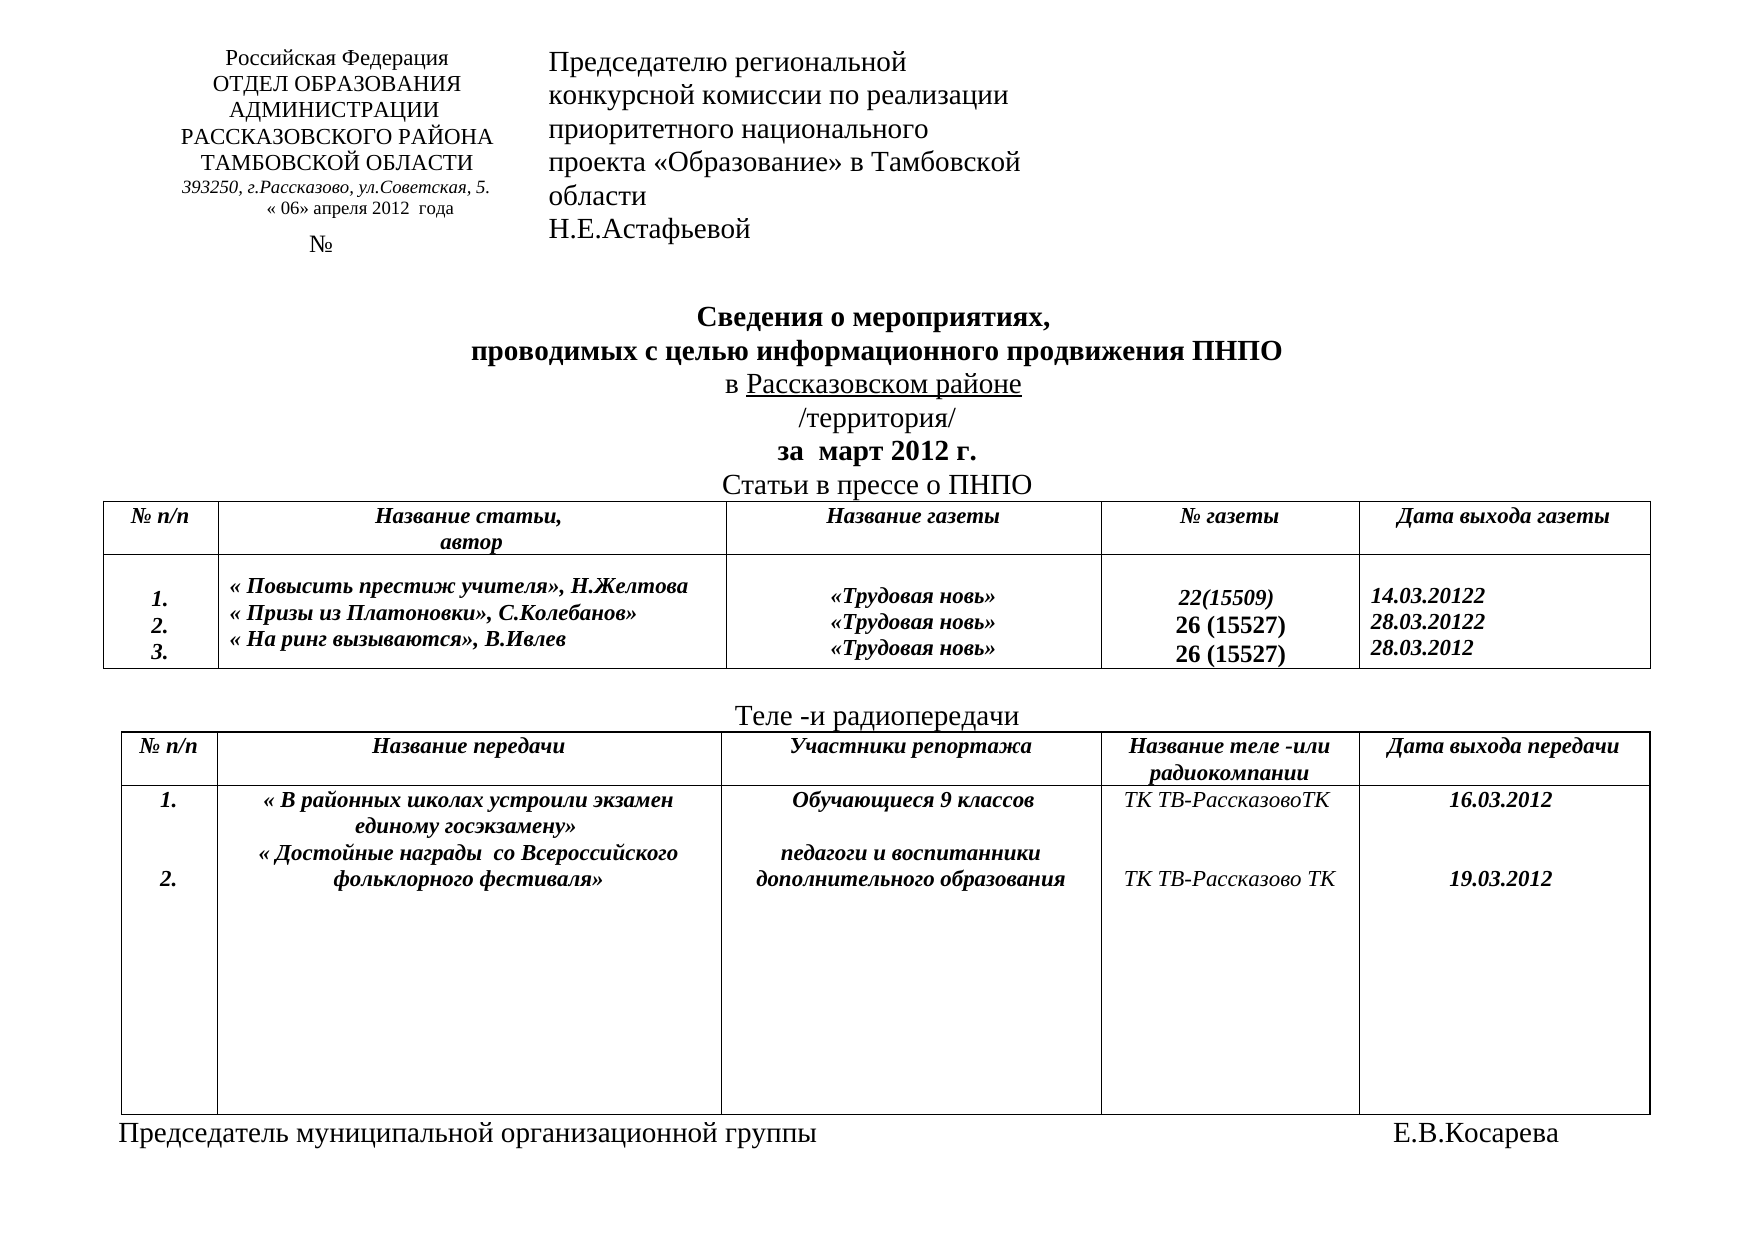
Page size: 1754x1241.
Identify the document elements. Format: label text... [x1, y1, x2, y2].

table_cell « Повысить престиж учителя», Н.Желтова « Призы из Платоновки», С.Колебанов» « На ринг вызываются», В.Ивлев [219, 555, 726, 668]
table_header № п/п [122, 733, 217, 785]
table_header Название передачи [218, 733, 721, 785]
text Статьи в прессе о ПНПО [118, 467, 1636, 501]
table_cell 14.03.20122 28.03.20122 28.03.2012 [1360, 555, 1650, 668]
table_cell 1. 2. [122, 786, 217, 1114]
table_cell 1. 2. 3. [104, 555, 218, 668]
table_header Название теле -или радиокомпании [1102, 733, 1359, 785]
table_cell 16.03.2012 19.03.2012 [1360, 786, 1649, 1114]
text за март 2012 г. [118, 433, 1636, 467]
table_cell Обучающиеся 9 классов педагоги и воспитанники дополнительного образования [722, 786, 1101, 1114]
table_cell ТК ТВ-РассказовоТК ТК ТВ-Рассказово ТК [1102, 786, 1359, 1114]
text в Рассказовском районе [118, 366, 1636, 400]
table_header Участники репортажа [722, 733, 1101, 785]
table_cell « В районных школах устроили экзамен единому госэкзамену» « Достойные награды со Всероссийского фольклорного фестиваля» [218, 786, 721, 1114]
table_header Дата выхода газеты [1360, 502, 1650, 554]
text проводимых с целью информационного продвижения ПНПО [118, 333, 1636, 366]
table_cell «Трудовая новь» «Трудовая новь» «Трудовая новь» [727, 555, 1101, 668]
table_header Название газеты [727, 502, 1101, 554]
text Председатель муниципальной организационной группы Е.В.Косарева [118, 1115, 1636, 1149]
table_header Название статьи, автор [219, 502, 726, 554]
table_header № п/п [104, 502, 218, 554]
table_header Дата выхода передачи [1360, 733, 1649, 785]
text Сведения о мероприятиях, [118, 299, 1636, 333]
table_header № газеты [1102, 502, 1359, 554]
table_header Российская Федерация ОТДЕЛ ОБРАЗОВАНИЯ АДМИНИСТРАЦИИ РАССКАЗОВСКОГО РАЙОНА ТАМБОВСКОЙ ОБЛАСТИ 393250, г.Рассказово, ул.Советская, 5. « 06» апреля 2012 года № [133, 44, 541, 271]
text Теле -и радиопередачи [118, 698, 1636, 731]
text /территория/ [118, 400, 1636, 433]
table_header Председателю региональной конкурсной комиссии по реализации приоритетного национального проекта «Образование» в Тамбовской области Н.Е.Астафьевой [541, 44, 1035, 271]
table_cell 22(15509) 26 (15527) 26 (15527) [1102, 555, 1359, 668]
